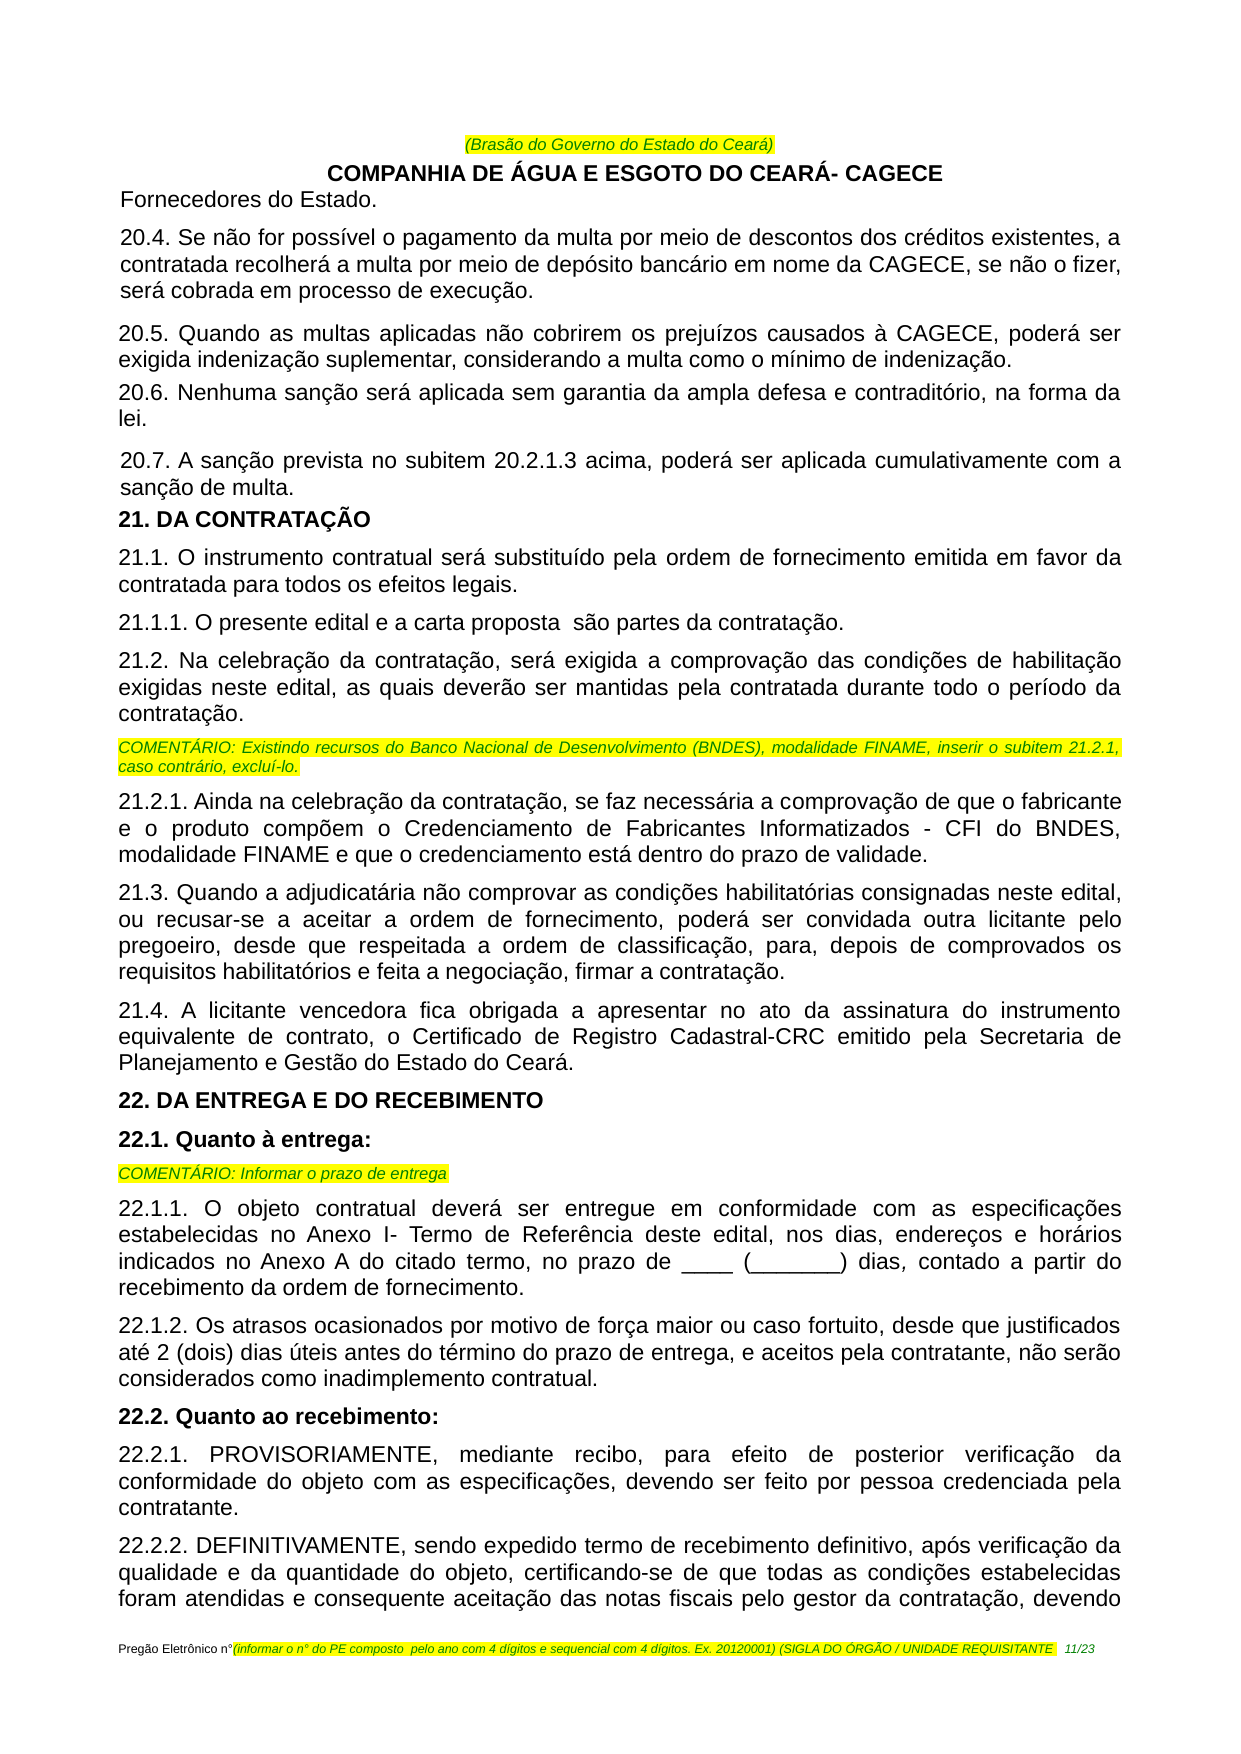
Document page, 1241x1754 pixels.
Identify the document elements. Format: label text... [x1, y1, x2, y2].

text 21.4. A licitante vencedora fica obrigada a apresentar no ato da assinatura do instrumento equivalente de contrato, o Certificado de Registro Cadastral-CRC emitido pela Secretaria de Planejamento e Gestão do Estado do Ceará. [118, 997, 1122, 1076]
text 22.1.2. Os atrasos ocasionados por motivo de força maior ou caso fortuito, desde que justificados até 2 (dois) dias úteis antes do término do prazo de entrega, e aceitos pela contratante, não serão considerados como inadimplemento contratual. [118, 1312, 1122, 1391]
text 22.2.2. DEFINITIVAMENTE, sendo expedido termo de recebimento definitivo, após verificação da qualidade e da quantidade do objeto, certificando-se de que todas as condições estabelecidas foram atendidas e consequente aceitação das notas fiscais pelo gestor da contratação, devendo [118, 1532, 1122, 1611]
text 21.1.1. O presente edital e a carta proposta são partes da contratação. [118, 609, 1122, 635]
text 22.2. Quanto ao recebimento: [118, 1403, 1122, 1429]
text 21.1. O instrumento contratual será substituído pela ordem de fornecimento emitida em favor da contratada para todos os efeitos legais. [118, 544, 1122, 597]
text COMENTÁRIO: Existindo recursos do Banco Nacional de Desenvolvimento (BNDES), modalidade FINAME, inserir o subitem 21.2.1, caso contrário, excluí-lo. [118, 738, 1122, 776]
text COMENTÁRIO: Informar o prazo de entrega [118, 1164, 1122, 1183]
text Fornecedores do Estado. [120, 186, 1122, 212]
text 21.3. Quando a adjudicatária não comprovar as condições habilitatórias consignadas neste edital, ou recusar-se a aceitar a ordem de fornecimento, poderá ser convidada outra licitante pelo pregoeiro, desde que respeitada a ordem de classificação, para, depois de comprovados os requisitos habilitatórios e feita a negociação, firmar a contratação. [118, 879, 1122, 985]
text 21.2.1. Ainda na celebração da contratação, se faz necessária a comprovação de que o fabricante e o produto compõem o Credenciamento de Fabricantes Informatizados - CFI do BNDES, modalidade FINAME e que o credenciamento está dentro do prazo de validade. [118, 788, 1122, 867]
text 20.6. Nenhuma sanção será aplicada sem garantia da ampla defesa e contraditório, na forma da lei. [118, 378, 1122, 431]
text 22. DA ENTREGA E DO RECEBIMENTO [118, 1087, 1122, 1114]
text 20.4. Se não for possível o pagamento da multa por meio de descontos dos créditos existentes, a contratada recolherá a multa por meio de depósito bancário em nome da CAGECE, se não o fizer, será cobrada em processo de execução. [120, 224, 1122, 303]
text 20.7. A sanção prevista no subitem 20.2.1.3 acima, poderá ser aplicada cumulativamente com a sanção de multa. [120, 447, 1122, 500]
text 22.1.1. O objeto contratual deverá ser entregue em conformidade com as especificações estabelecidas no Anexo I- Termo de Referência deste edital, nos dias, endereços e horários indicados no Anexo A do citado termo, no prazo de ____ (_______) dias, contado a partir do recebimento da ordem de fornecimento. [118, 1195, 1122, 1300]
text 21. DA CONTRATAÇÃO [118, 506, 1122, 532]
text 21.2. Na celebração da contratação, será exigida a comprovação das condições de habilitação exigidas neste edital, as quais deverão ser mantidas pela contratada durante todo o período da contratação. [118, 647, 1122, 726]
text 22.1. Quanto à entrega: [118, 1126, 1122, 1152]
text 20.5. Quando as multas aplicadas não cobrirem os prejuízos causados à CAGECE, poderá ser exigida indenização suplementar, considerando a multa como o mínimo de indenização. [118, 320, 1122, 372]
text 22.2.1. PROVISORIAMENTE, mediante recibo, para efeito de posterior verificação da conformidade do objeto com as especificações, devendo ser feito por pessoa credenciada pela contratante. [118, 1441, 1122, 1521]
